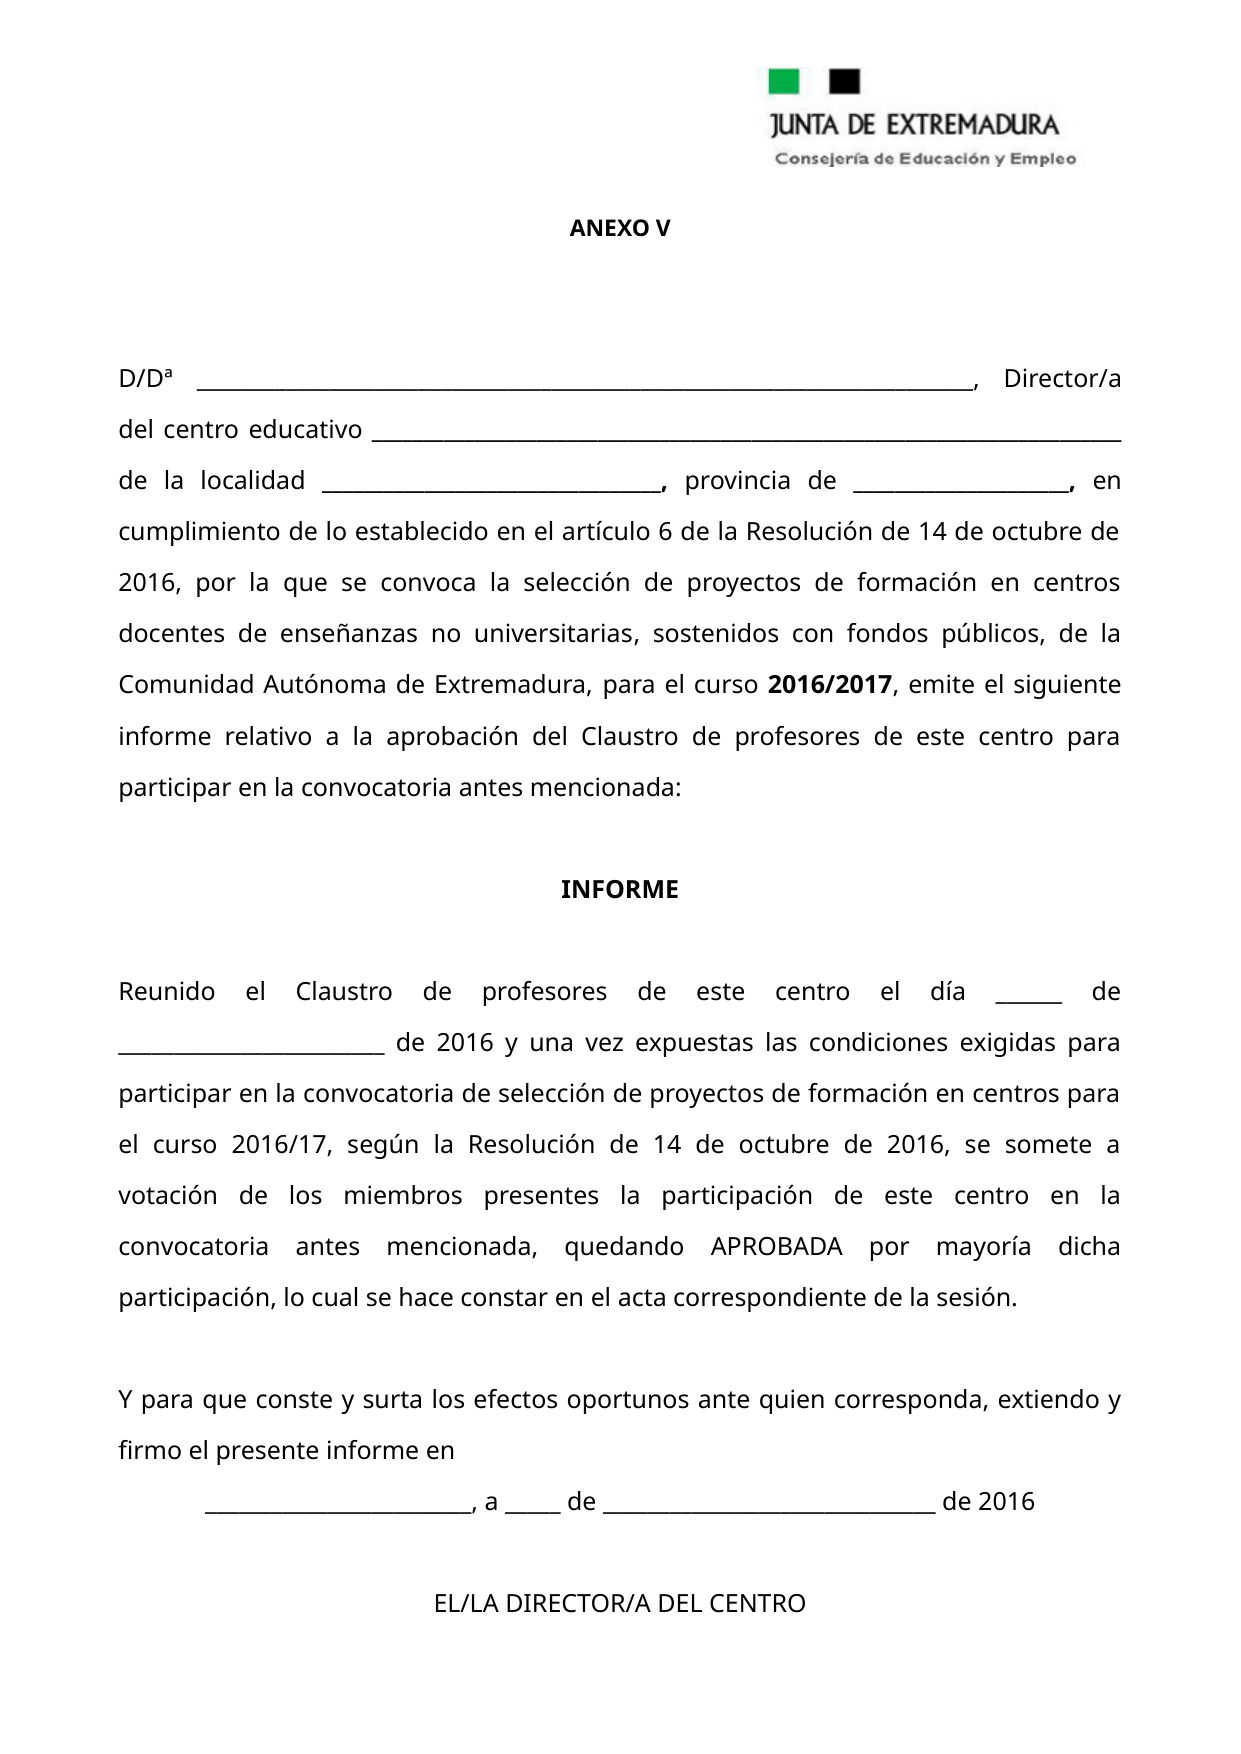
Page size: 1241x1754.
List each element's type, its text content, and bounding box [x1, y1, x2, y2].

picture [756, 67, 1123, 167]
subtitle D/Dª ______________________________________________________________________, Director/a del centro educativo _________________________________________________________________________ de la localidad _________________________________, provincia de _____________________, en cumplimiento de lo establecido en el artículo 6 de la Resolución de 14 de octubre de 2016, por la que se convoca la selección de proyectos de formación en centros docentes de enseñanzas no universitarias, sostenidos con fondos públicos, de la Comunidad Autónoma de Extremadura, para el curso 2016/2017, emite el siguiente informe relativo a la aprobación del Claustro de profesores de este centro para participar en la convocatoria antes mencionada: [118, 361, 1122, 803]
text Y para que conste y surta los efectos oportunos ante quien corresponda, extiendo y firmo el presente informe en [118, 1382, 1122, 1467]
subtitle ANEXO V [118, 212, 1122, 243]
text EL/LA DIRECTOR/A DEL CENTRO [118, 1586, 1122, 1620]
text ________________________, a _____ de ______________________________ de 2016 [118, 1484, 1122, 1518]
text Reunido el Claustro de profesores de este centro el día ______ de ________________________ de 2016 y una vez expuestas las condiciones exigidas para participar en la convocatoria de selección de proyectos de formación en centros para el curso 2016/17, según la Resolución de 14 de octubre de 2016, se somete a votación de los miembros presentes la participación de este centro en la convocatoria antes mencionada, quedando APROBADA por mayoría dicha participación, lo cual se hace constar en el acta correspondiente de la sesión. [118, 973, 1122, 1314]
text INFORME [118, 871, 1122, 905]
